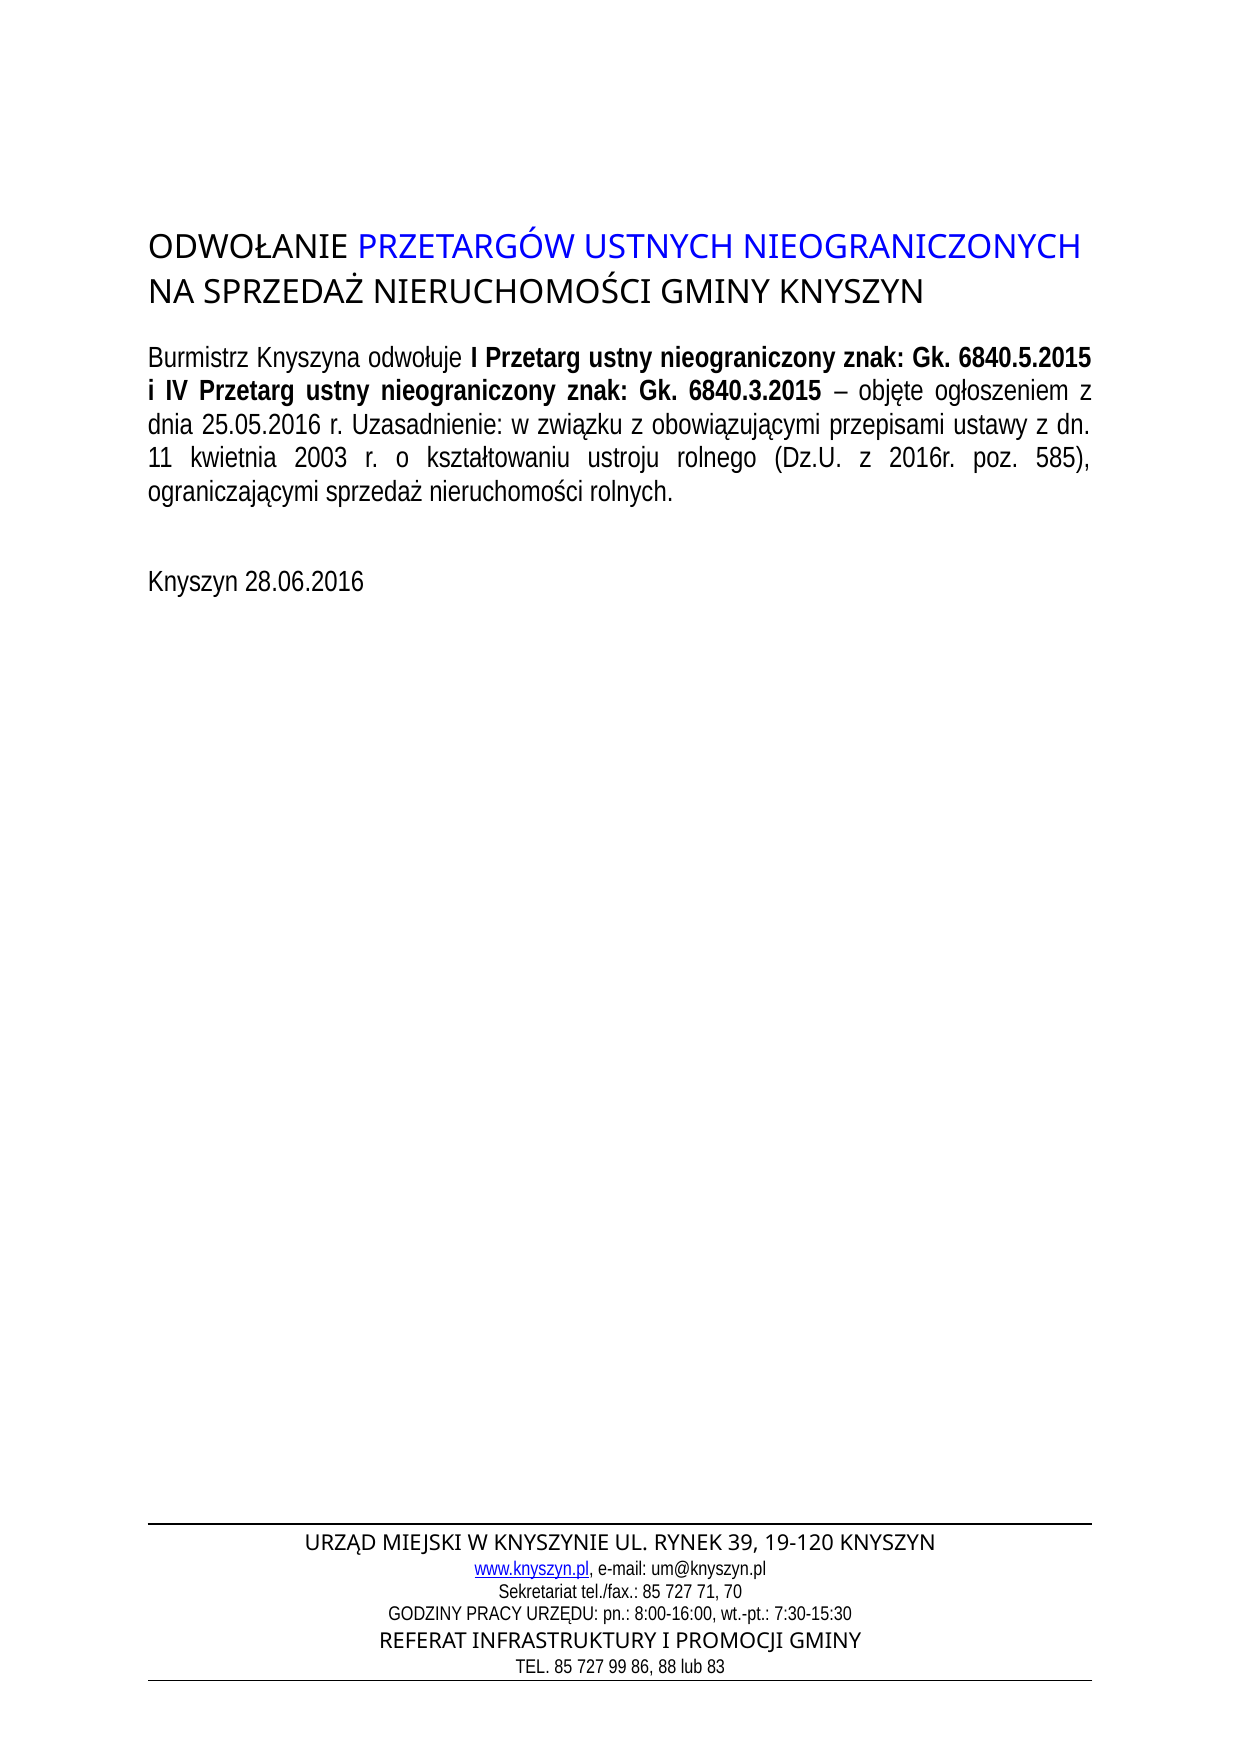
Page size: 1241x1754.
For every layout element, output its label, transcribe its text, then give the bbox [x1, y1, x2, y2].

text Burmistrz Knyszyna odwołuje I Przetarg ustny nieograniczony znak: Gk. 6840.5.2015 i IV Przetarg ustny nieograniczony znak: Gk. 6840.3.2015 – objęte ogłoszeniem z dnia 25.05.2016 r. Uzasadnienie: w związku z obowiązującymi przepisami ustawy z dn. 11 kwietnia 2003 r. o kształtowaniu ustroju rolnego (Dz.U. z 2016r. poz. 585), ograniczającymi sprzedaż nieruchomości rolnych. [148, 340, 1092, 507]
text Knyszyn 28.06.2016 [148, 564, 1092, 598]
text ODWOŁANIE PRZETARGÓW USTNYCH NIEOGRANICZONYCH [148, 223, 1092, 268]
table_header [220, 645, 1092, 685]
text NA SPRZEDAŻ NIERUCHOMOŚCI GMINY KNYSZYN [148, 268, 1092, 314]
